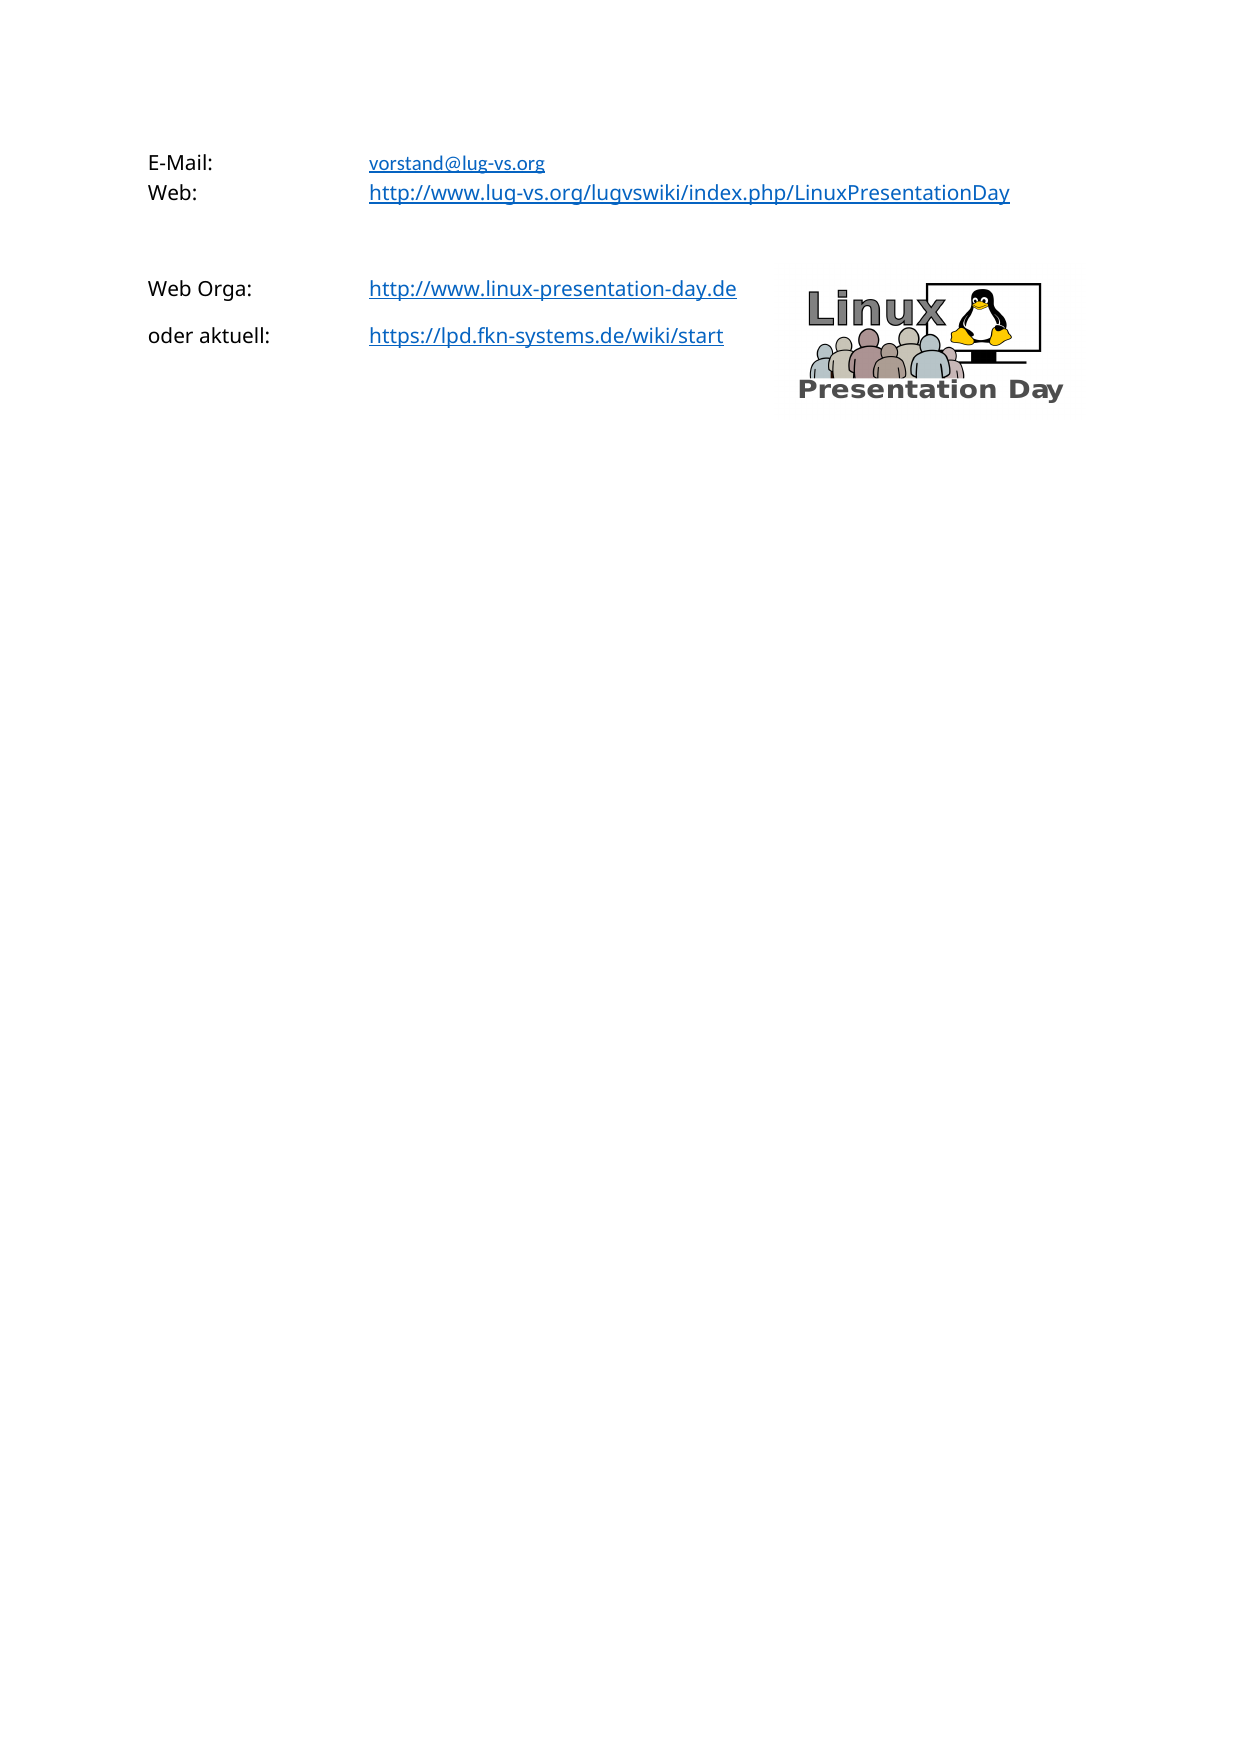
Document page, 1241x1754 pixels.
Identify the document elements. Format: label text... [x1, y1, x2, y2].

text E-Mail: vorstand@lug-vs.org Web: http://www.lug-vs.org/lugvswiki/index.php/LinuxPresentationDay [148, 148, 1093, 206]
text Web Orga: http://www.linux-presentation-day.de [148, 274, 773, 302]
text oder aktuell: https://lpd.fkn-systems.de/wiki/start [148, 321, 773, 349]
picture [773, 263, 1087, 420]
